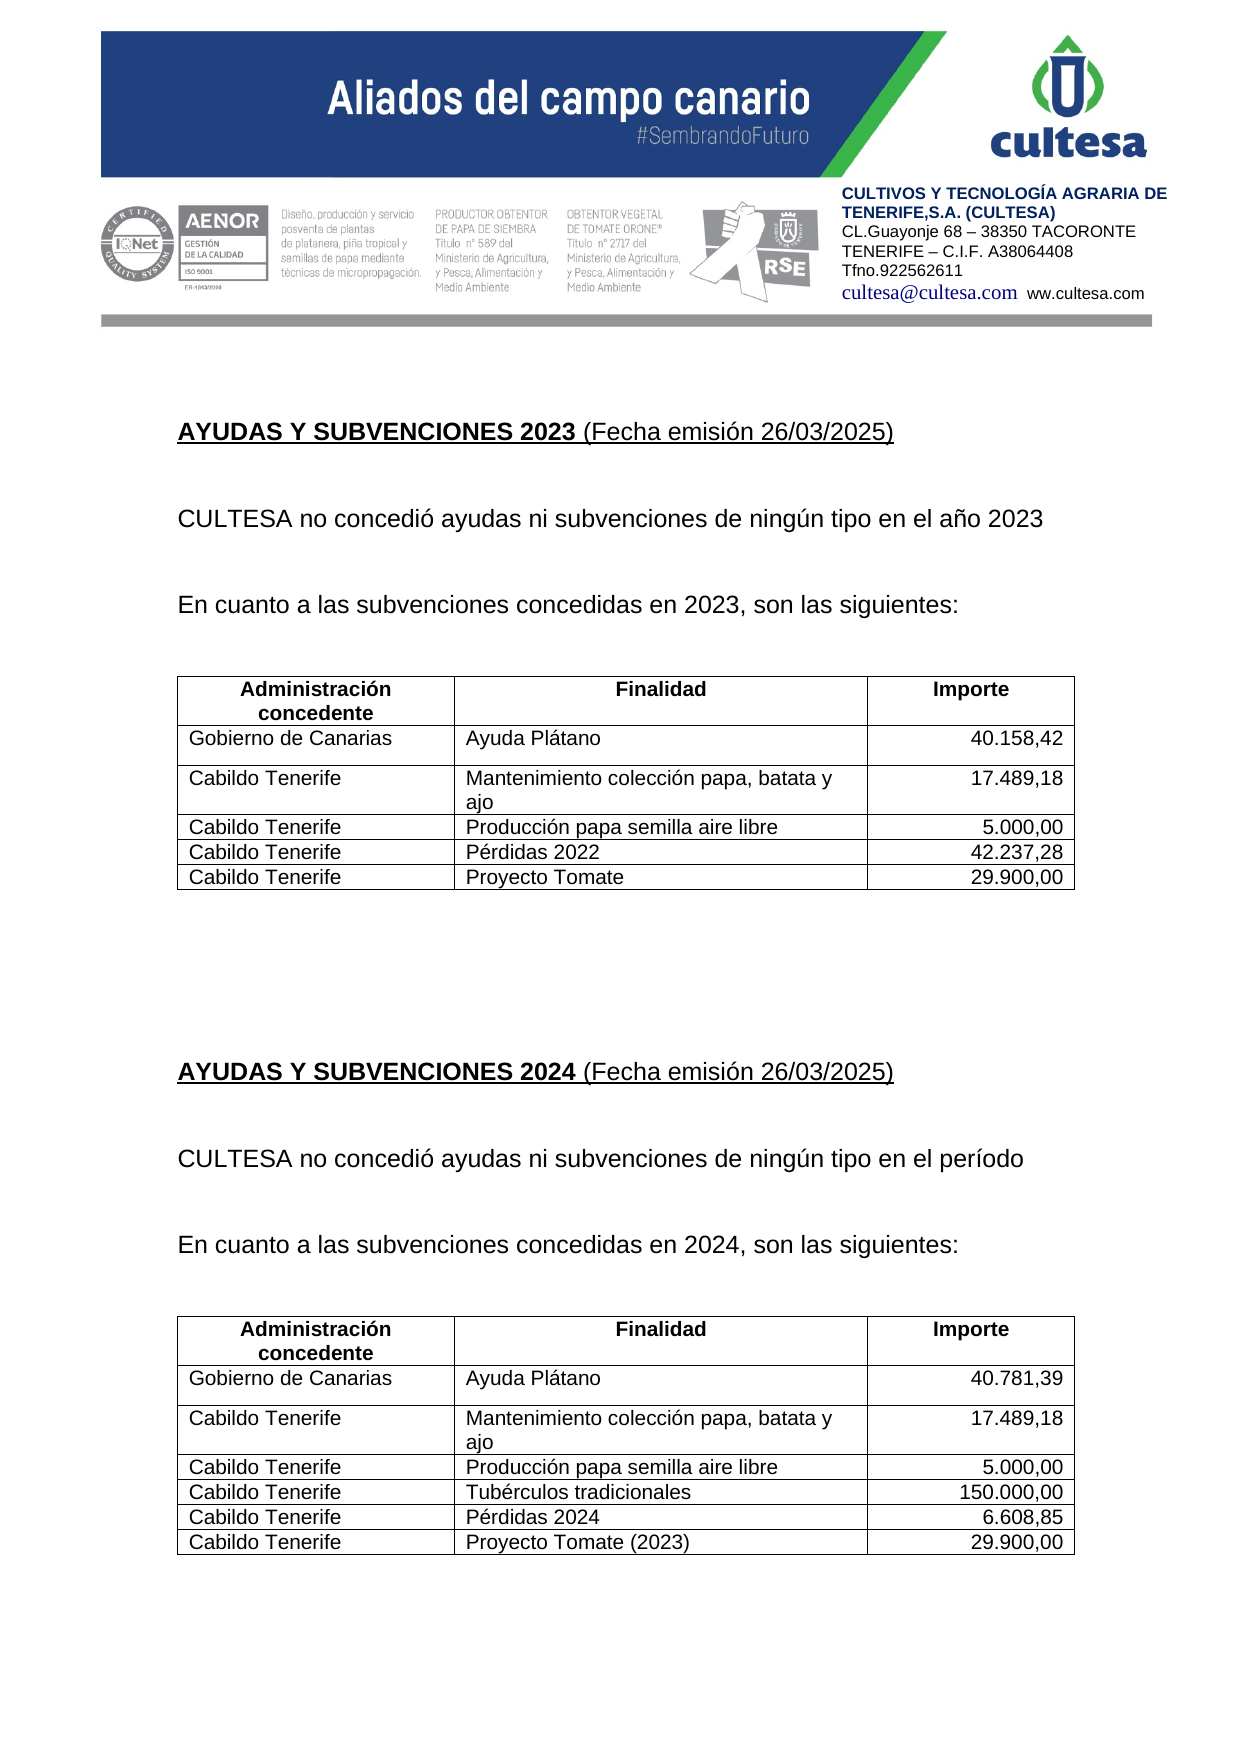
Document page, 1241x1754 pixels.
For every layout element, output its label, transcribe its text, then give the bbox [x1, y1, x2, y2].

table_cell Cabildo Tenerife [178, 1505, 454, 1529]
text CULTESA no concedió ayudas ni subvenciones de ningún tipo en el año 2023 [177, 503, 1137, 532]
table_cell 29.900,00 [868, 865, 1074, 889]
text AYUDAS Y SUBVENCIONES 2024 (Fecha emisión 26/03/2025) [177, 1057, 1137, 1086]
table_cell Tubérculos tradicionales [455, 1480, 867, 1504]
table_cell Cabildo Tenerife [178, 815, 454, 839]
table_header Administración concedente [178, 1317, 454, 1365]
table_cell 17.489,18 [868, 1406, 1074, 1454]
table_cell Pérdidas 2022 [455, 840, 867, 864]
table_cell Ayuda Plátano [455, 1366, 867, 1405]
table_header Administración concedente [178, 677, 454, 725]
text CULTESA no concedió ayudas ni subvenciones de ningún tipo en el período [177, 1144, 1137, 1172]
table_cell 29.900,00 [868, 1530, 1074, 1554]
table_header Importe [868, 677, 1074, 725]
table_cell Proyecto Tomate [455, 865, 867, 889]
table_header Importe [868, 1317, 1074, 1365]
table_cell 42.237,28 [868, 840, 1074, 864]
table_cell 150.000,00 [868, 1480, 1074, 1504]
table_cell 40.781,39 [868, 1366, 1074, 1405]
text En cuanto a las subvenciones concedidas en 2024, son las siguientes: [177, 1230, 1137, 1259]
table_cell Cabildo Tenerife [178, 766, 454, 814]
table_cell 17.489,18 [868, 766, 1074, 814]
table_cell 6.608,85 [868, 1505, 1074, 1529]
table_cell Gobierno de Canarias [178, 1366, 454, 1405]
table_cell Mantenimiento colección papa, batata y ajo [455, 1406, 867, 1454]
table_header Finalidad [455, 677, 867, 725]
table_header Finalidad [455, 1317, 867, 1365]
table_cell Ayuda Plátano [455, 726, 867, 765]
table_cell Cabildo Tenerife [178, 1455, 454, 1479]
table_cell Cabildo Tenerife [178, 1406, 454, 1454]
table_cell Cabildo Tenerife [178, 1480, 454, 1504]
text En cuanto a las subvenciones concedidas en 2023, son las siguientes: [177, 590, 1137, 618]
table_cell 5.000,00 [868, 815, 1074, 839]
table_cell 40.158,42 [868, 726, 1074, 765]
table_cell Pérdidas 2024 [455, 1505, 867, 1529]
table_cell Gobierno de Canarias [178, 726, 454, 765]
table_cell Cabildo Tenerife [178, 840, 454, 864]
table_cell 5.000,00 [868, 1455, 1074, 1479]
table_cell Cabildo Tenerife [178, 865, 454, 889]
text AYUDAS Y SUBVENCIONES 2023 (Fecha emisión 26/03/2025) [177, 417, 1137, 446]
table_cell Cabildo Tenerife [178, 1530, 454, 1554]
table_cell Producción papa semilla aire libre [455, 1455, 867, 1479]
table_cell Proyecto Tomate (2023) [455, 1530, 867, 1554]
table_cell Mantenimiento colección papa, batata y ajo [455, 766, 867, 814]
table_cell Producción papa semilla aire libre [455, 815, 867, 839]
